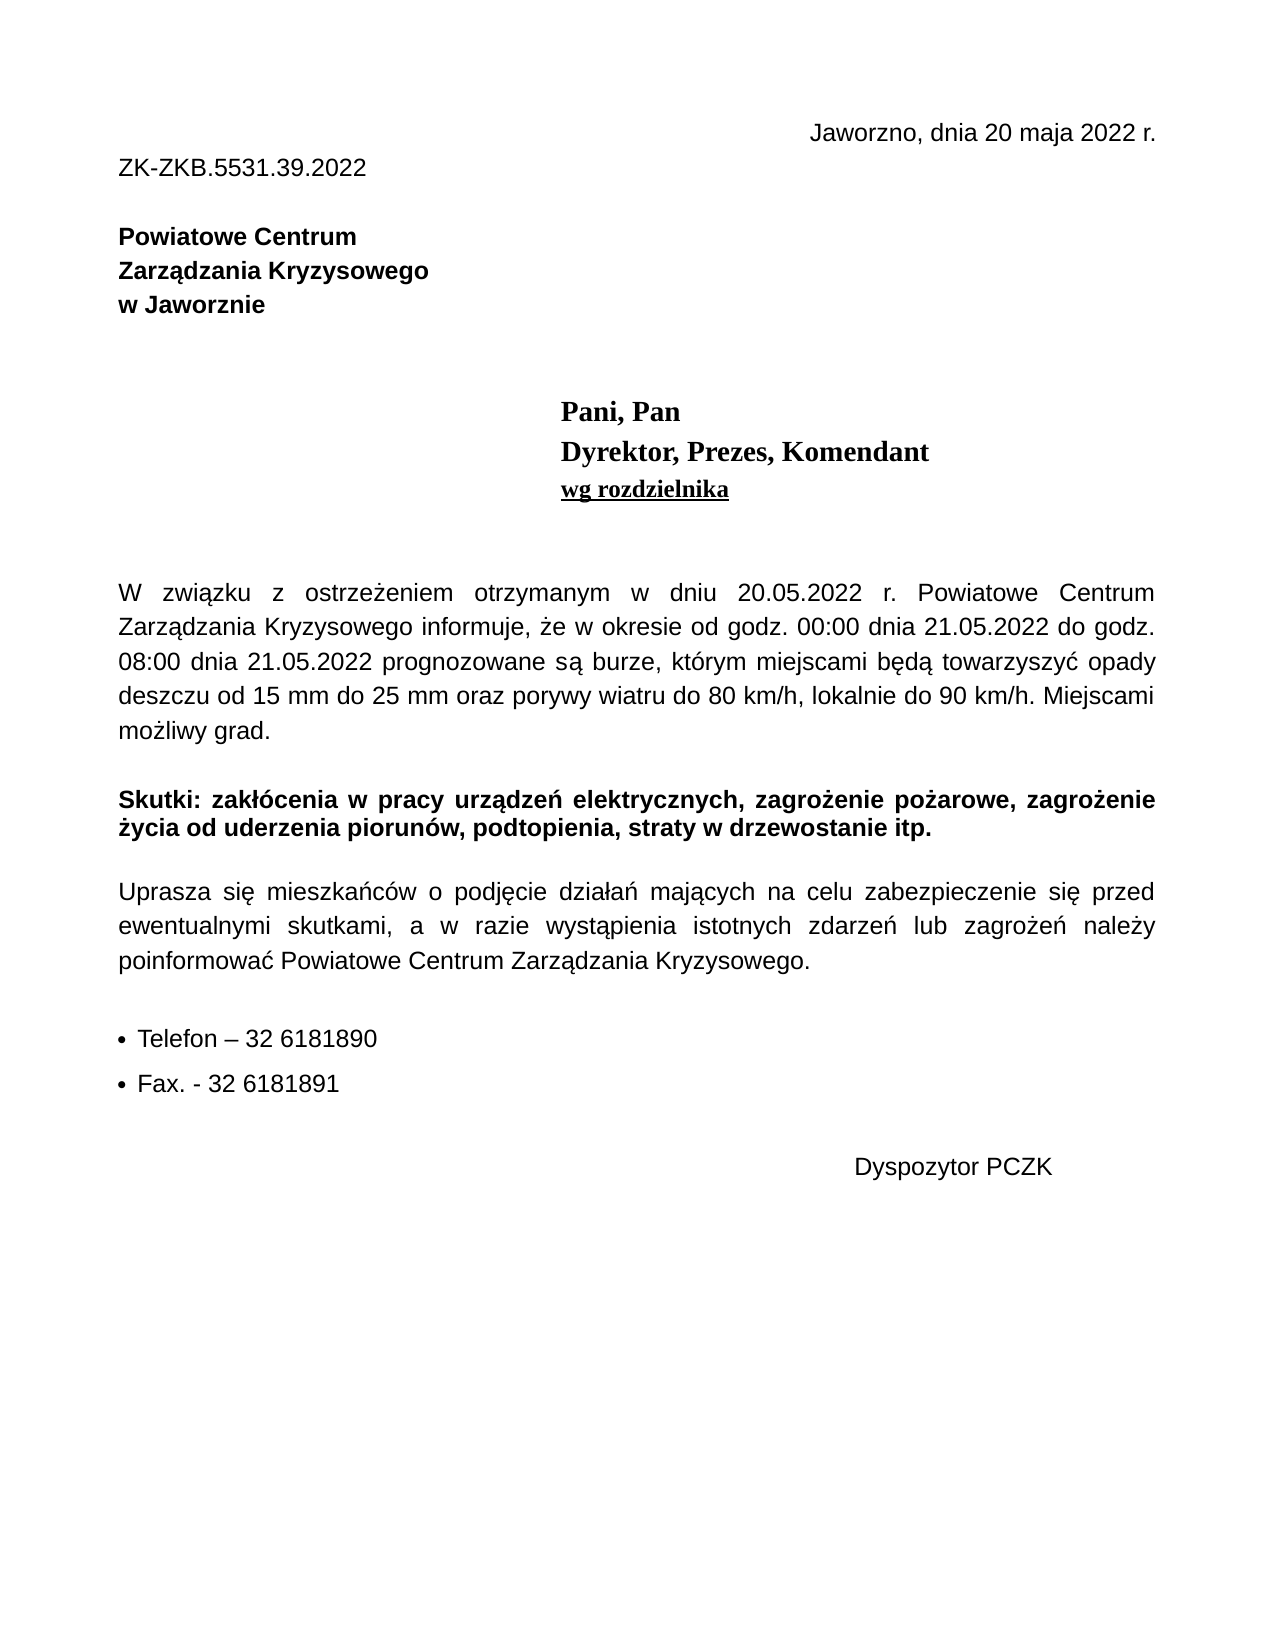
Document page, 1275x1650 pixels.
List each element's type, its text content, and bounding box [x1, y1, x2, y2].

text w Jaworznie [118, 291, 1157, 319]
text wg rozdzielnika [561, 474, 1157, 503]
text Dyrektor, Prezes, Komendant [561, 434, 1157, 468]
text Skutki: zakłócenia w pracy urządzeń elektrycznych, zagrożenie pożarowe, zagrożenie życia od uderzenia piorunów, podtopienia, straty w drzewostanie itp. [118, 785, 1157, 842]
text · Fax. - 32 6181891 [118, 1068, 1157, 1097]
text Uprasza się mieszkańców o podjęcie działań mających na celu zabezpieczenie się przed ewentualnymi skutkami, a w razie wystąpienia istotnych zdarzeń lub zagrożeń należy poinformować Powiatowe Centrum Zarządzania Kryzysowego. [118, 877, 1157, 974]
text Jaworzno, dnia 20 maja 2022 r. [118, 118, 1157, 147]
text Powiatowe Centrum [118, 222, 1157, 250]
text Dyspozytor PCZK [118, 1152, 1157, 1181]
text Zarządzania Kryzysowego [118, 256, 1157, 285]
text ZK-ZKB.5531.39.2022 [118, 153, 1157, 181]
text · Telefon – 32 6181890 [118, 1024, 1157, 1052]
text Pani, Pan [561, 394, 1157, 427]
text W związku z ostrzeżeniem otrzymanym w dniu 20.05.2022 r. Powiatowe Centrum Zarządzania Kryzysowego informuje, że w okresie od godz. 00:00 dnia 21.05.2022 do godz. 08:00 dnia 21.05.2022 prognozowane są burze, którym miejscami będą towarzyszyć opady deszczu od 15 mm do 25 mm oraz porywy wiatru do 80 km/h, lokalnie do 90 km/h. Miejscami możliwy grad. [118, 578, 1157, 744]
